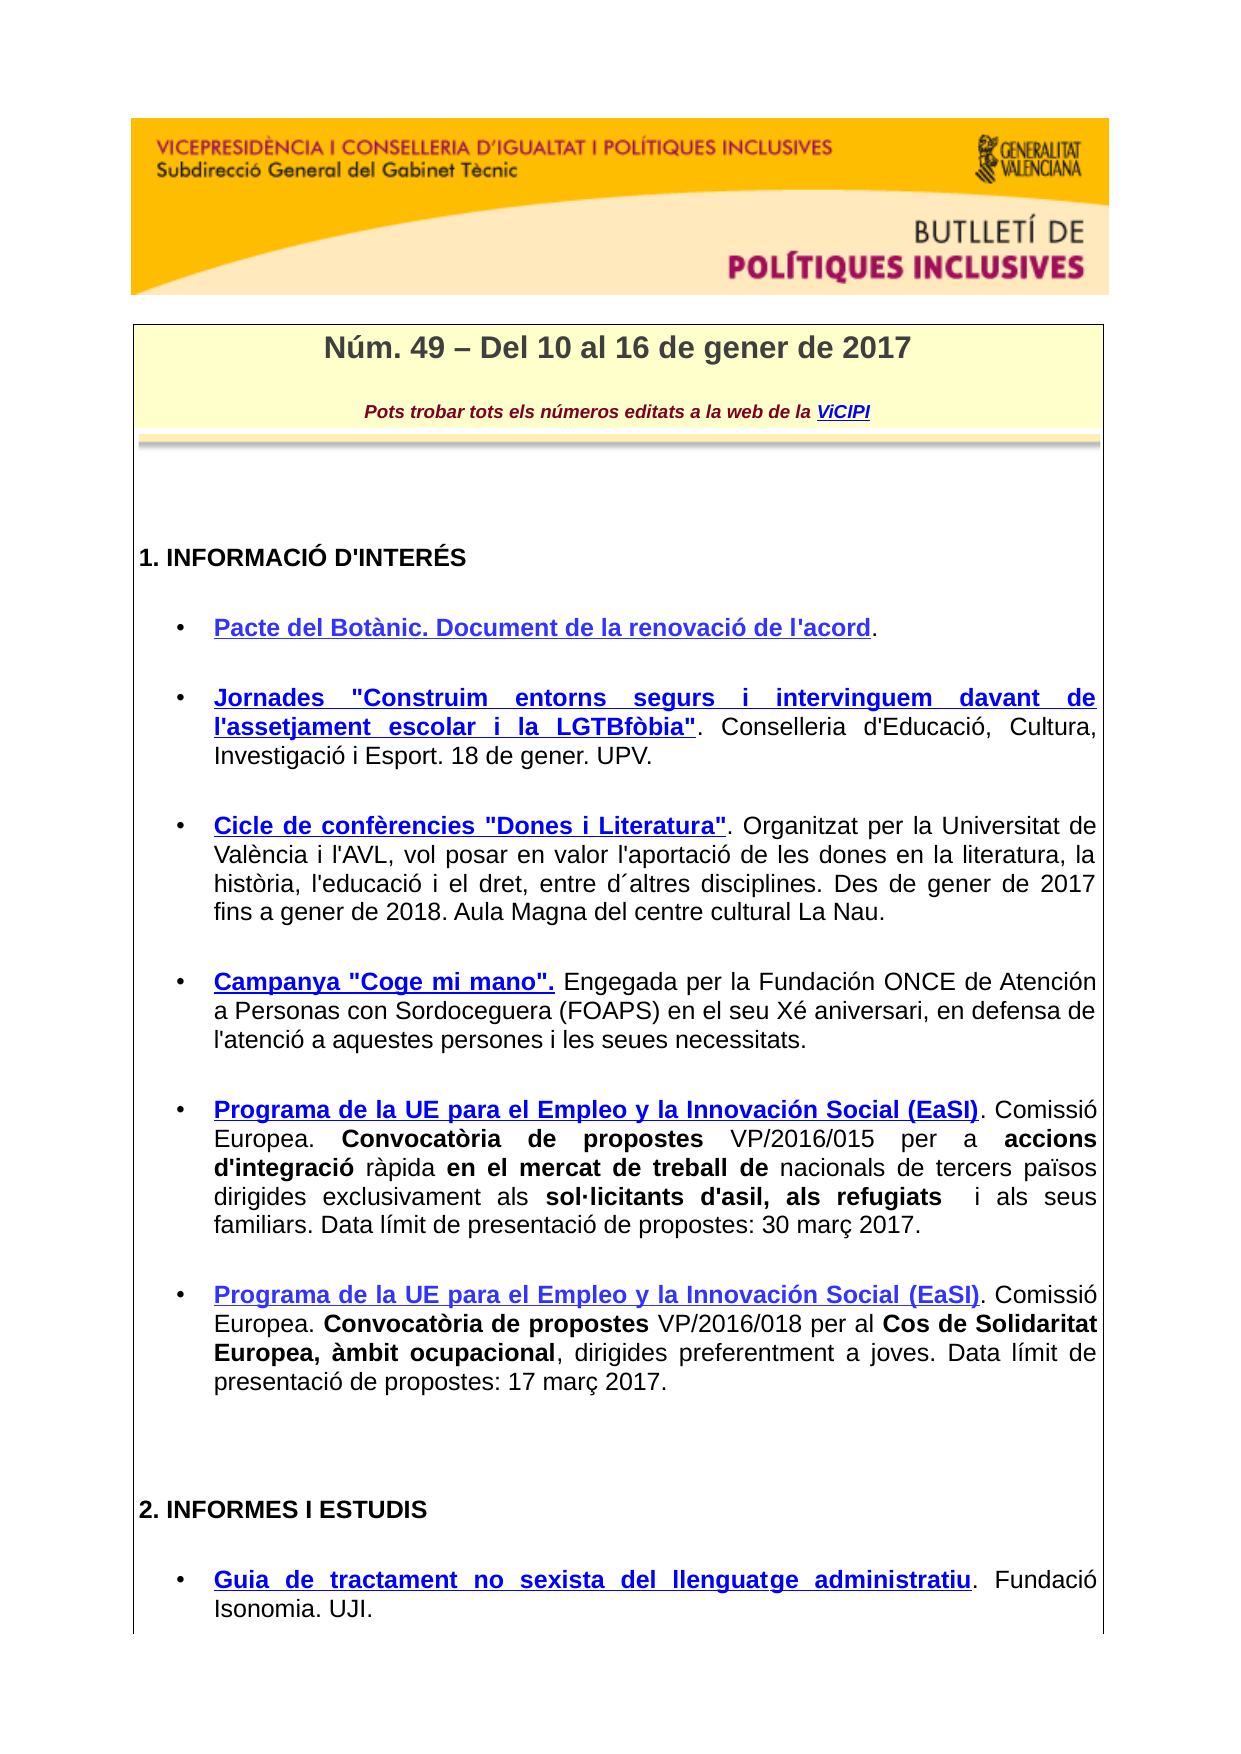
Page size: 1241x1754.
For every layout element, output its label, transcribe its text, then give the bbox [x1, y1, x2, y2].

table_cell 1. INFORMACIÓ D'INTERÉS Pacte del Botànic. Document de la renovació de l'acord. Jornades "Construim entorns segurs i intervinguem davant de l'assetjament escolar i la LGTBfòbia". Conselleria d'Educació, Cultura, Investigació i Esport. 18 de gener. UPV. Cicle de confèrencies "Dones i Literatura". Organitzat per la Universitat de València i l'AVL, vol posar en valor l'aportació de les dones en la literatura, la història, l'educació i el dret, entre d´altres disciplines. Des de gener de 2017 fins a gener de 2018. Aula Magna del centre cultural La Nau. Campanya "Coge mi mano". Engegada per la Fundación ONCE de Atención a Personas con Sordoceguera (FOAPS) en el seu Xé aniversari, en defensa de l'atenció a aquestes persones i les seues necessitats. Programa de la UE para el Empleo y la Innovación Social (EaSI). Comissió Europea. Convocatòria de propostes VP/2016/015 per a accions d'integració ràpida en el mercat de treball de nacionals de tercers països dirigides exclusivament als sol·licitants d'asil, als refugiats i als seus familiars. Data límit de presentació de propostes: 30 març 2017. Programa de la UE para el Empleo y la Innovación Social (EaSI). Comissió Europea. Convocatòria de propostes VP/2016/018 per al Cos de Solidaritat Europea, àmbit ocupacional, dirigides preferentment a joves. Data límit de presentació de propostes: 17 març 2017. 2. INFORMES I ESTUDIS Guia de tractament no sexista del llenguatge administratiu. Fundació Isonomia. UJI. La Convención Internacional sobre los derechos de las personas con discapacidad, 2006-2016: Repaso de los diez años de aplicación en España. De Miguel, B. Coord. CERMI. Jóvenes, género y violencias: hagamos nuestra prevención. Álvarez, M.R. Coord. Consejo General de Colegios Oficiales de Psicólogos. Herramienta para la sensibilización, detección y prevención de la violencia contra las mujeres con enfermedad mental. FEDEAFES, Federación de Euskadi de Asociaciones de familiares y personas con enfermedad mental. Guia per programar activitats per a infants de 0 a 3 anys en risc d'exclusió. Font, N. Departament de Treball, Afers Socials i Famílies. Generalitat de Catalunya. ¿Uno de cada cinco?. Victimación sexual infantil en España. Pereda, N, Rev. Papeles del Psicólogo. Permanencia en la pobreza laboral: La influencia de la pobreza pasada en la presente. Aroa Tejero. Revista Española de Investigaciones Sociológicas, núm. 157, enero-marzo 2017. La dedicación a los estudios de los jóvenes de origen inmigrante en España en la Gran Recesión. María Miyar-Busto. Revista Española de Investigaciones Sociológicas, núm. 157, enero-marzo 2017. I Estudio sobre cyberbullying según los afectados. Fundación de Ayuda a Niños y Adolescentes en Riesgo. The value of childcare: quality, cost and time. New Economics Foundation. La importància de l'educació preescolar com a inversió en benestar i desenvolupament social. Assessing Social Investment Synergies. Comissió Europea. Anàlisi dels efectes d'una sèrie de polítiques socials sobre la reducció de la pobresa, igualtat de gènere, ocupació, productivitat laboral i creixement econòmic. 3. NORMATIVA EN MATÈRIA SOCIAL Generalitat Valenciana: Resolució de 30 de desembre de 2016, de la Vicepresidència i Conselleria d'Igualtat i Polítiques Inclusives, per la qual es convoquen per a l'exercici 2017 les subvencions per al manteniment de centres d'atenció a persones amb diversitat funcional. (DOGV núm. 7958, de 16/1/2017) Resolució de 30 de desembre de 2016, de la Vicepresidència i Conselleria d’Igualtat i Polítiques Inclusives, per la qual es convoquen per a l'exercici 2017 les subvencions per al desenvolupament de programes i serveis de promoció d’autonomia de persones amb diversitat funcional. (DOGV núm. 7958, de 16/1/2017) Resolució de 30 de desembre de 2016, de la Vicepresidència i Conselleria d'Igualtat i Polítiques Inclusives, per la qual es convoquen per a l'exercici 2017 ajudes personals per a la promoció de l'autonomia personal i l'atenció especialitzada residencial de persones amb diversitat funcional. (DOGV núm. 7958, de 16/1/2017) ACORD de 30 de desembre de 2016, del Consell, pel qual s’aprova el Pla estratègic de la Generalitat en matèria de tecnologies de la informació i les comunicacions 2016-2020. (DOGV núm. 7951, de 4/1/2017). Resumen Ejecutivo. Resolució de 29 novembre de 2016, de la directora general de Serveis Socials i Persones en Situació de Dependència, per la qual es publiquen les subvencions concedides l'any 2016 en matèria de serveis socials. (DOGV núm. 7954 , de 10/01/2017) Administración General del Estado: Resolución de 23 de diciembre de 2016, de la Secretaría de Estado de Servicios Sociales e Igualdad, por la que se concede a las Organizaciones Asociadas de Reparto subvención para el reparto de alimentos y el desarrollo de medidas de acompañamiento, en el marco del Programa Operativo sobre ayuda alimentaria del Fondo de Ayuda Europea para las personas más desfavorecidas en España 2016. (BOE núm. 8, de 10/01/2017) Extracto de la Resolución de 4 de enero de 2017, del Fondo Español de Garantía Agraria, por la que se convocan las subvenciones a las organizaciones asociadas de distribución, para sufragar los gastos administrativos, de transporte y almacenamiento de los alimentos, en el marco del Programa Operativo sobre ayuda alimentaria del Fondo de Ayuda Europea para las Personas Más Desfavorecidas en España 2017. Plazo de presentación de solicitudes: hasta 29 de enero de 2017. (BOE núm. 12, de 14/01/2017) 4. ESTADÍSTIQUES D'INTERÉS SOCIAL Euro area unemployment at 9.8%. Eurostat: La bretxa ocupacional de gènere es manté amb una diferència de 5 dècimes per a la zona euro (taxa d'atur masculina del 9,5%; femenina del 10%) durant l'últim any, mentre que és de 3 punts per a Espanya (17,8% i 20,7%, respectivament). Barómetro de la Infancia. Save the Children: El 48% de les víctimes de delictes contra la llibertat i indemnitat sexual i el 6,4% de les víctimes de maltractaments en l'àmbit familiar són menors de 18 anys. Fitxes municipals. Actualizació 2016. Portal estadístic GV: Dades de població, renda, atur, oferta turística, empreses actives, etc, per a cada municipi de la Comunitat. Informe sobre la evolución de los incidentes relacionados con los delitos de odio en España. Ministerio del Interior: La Comunitat Valenciana registra 123 casos de delictes d'odi, el 9,2% dels 1.328 fets coneguts a Espanya en 2015. Amb 43 casos, el 19% del total nacional, lidera el tipus de delicte d'odi per discapacitat. En canvi, amb solament el 6% està entre les Comunitats amb menor taxa per delictes de racisme, xenofòbia i ideologia (págs. 404 i ss.). Informe estadístico sobre los menores de origen extranjero en la provincia de Alicante, 2016. Secretariado Diocesano de Migración de Orihuela: El 23% dels estrangers menors de 15 anys es troba de forma irregular en la província d'Alacant, una proporció 11 punts superior a la del total d'estrangers. [134, 460, 1103, 1634]
table_header Núm. 49 – Del 10 al 16 de gener de 2017 Pots trobar tots els números editats a la web de la ViCIPI [134, 325, 1103, 428]
table_cell [134, 429, 1103, 460]
picture [131, 118, 1110, 295]
